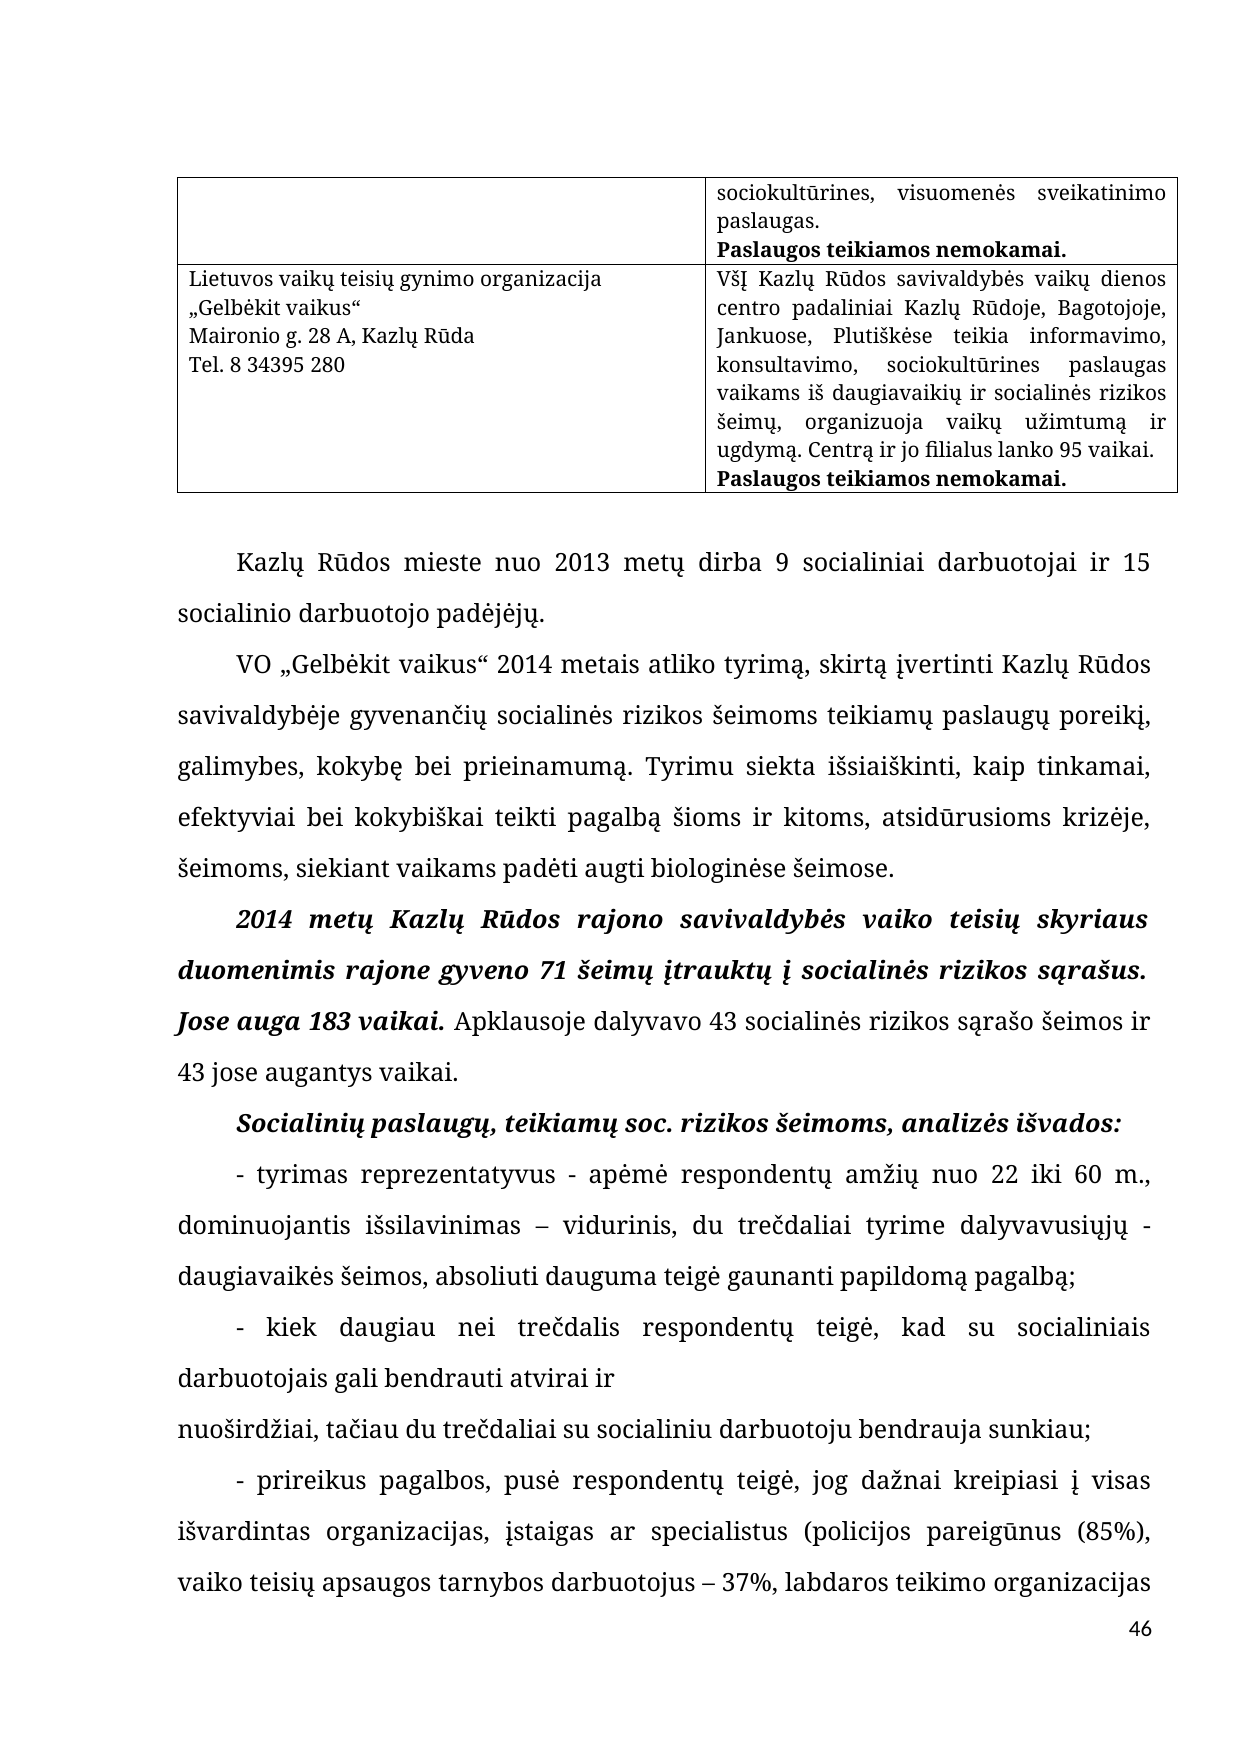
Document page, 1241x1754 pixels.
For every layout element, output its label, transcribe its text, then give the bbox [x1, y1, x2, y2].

text Socialinių paslaugų, teikiamų soc. rizikos šeimoms, analizės išvados: [177, 1106, 1152, 1140]
text VO „Gelbėkit vaikus“ 2014 metais atliko tyrimą, skirtą įvertinti Kazlų Rūdos savivaldybėje gyvenančių socialinės rizikos šeimoms teikiamų paslaugų poreikį, galimybes, kokybę bei prieinamumą. Tyrimu siekta išsiaiškinti, kaip tinkamai, efektyviai bei kokybiškai teikti pagalbą šioms ir kitoms, atsidūrusioms krizėje, šeimoms, siekiant vaikams padėti augti biologinėse šeimose. [177, 646, 1152, 884]
text 2014 metų Kazlų Rūdos rajono savivaldybės vaiko teisių skyriaus duomenimis rajone gyveno 71 šeimų įtrauktų į socialinės rizikos sąrašus. Jose auga 183 vaikai. Apklausoje dalyvavo 43 socialinės rizikos sąrašo šeimos ir 43 jose augantys vaikai. [177, 901, 1152, 1089]
table_cell [178, 178, 705, 263]
text - tyrimas reprezentatyvus - apėmė respondentų amžių nuo 22 iki 60 m., dominuojantis išsilavinimas – vidurinis, du trečdaliai tyrime dalyvavusiųjų - daugiavaikės šeimos, absoliuti dauguma teigė gaunanti papildomą pagalbą; [177, 1157, 1152, 1293]
text Kazlų Rūdos mieste nuo 2013 metų dirba 9 socialiniai darbuotojai ir 15 socialinio darbuotojo padėjėjų. [177, 544, 1152, 629]
table_cell VšĮ Kazlų Rūdos savivaldybės vaikų dienos centro padaliniai Kazlų Rūdoje, Bagotojoje, Jankuose, Plutiškėse teikia informavimo, konsultavimo, sociokultūrines paslaugas vaikams iš daugiavaikių ir socialinės rizikos šeimų, organizuoja vaikų užimtumą ir ugdymą. Centrą ir jo filialus lanko 95 vaikai. Paslaugos teikiamos nemokamai. [706, 265, 1177, 492]
text nuoširdžiai, tačiau du trečdaliai su socialiniu darbuotoju bendrauja sunkiau; [177, 1412, 1152, 1446]
text - kiek daugiau nei trečdalis respondentų teigė, kad su socialiniais darbuotojais gali bendrauti atvirai ir [177, 1310, 1152, 1395]
text - prireikus pagalbos, pusė respondentų teigė, jog dažnai kreipiasi į visas išvardintas organizacijas, įstaigas ar specialistus (policijos pareigūnus (85%), vaiko teisių apsaugos tarnybos darbuotojus – 37%, labdaros teikimo organizacijas [177, 1463, 1152, 1599]
table_cell Lietuvos vaikų teisių gynimo organizacija „Gelbėkit vaikus“ Maironio g. 28 A, Kazlų Rūda Tel. 8 34395 280 [178, 265, 705, 492]
table_cell sociokultūrines, visuomenės sveikatinimo paslaugas. Paslaugos teikiamos nemokamai. [706, 178, 1177, 263]
